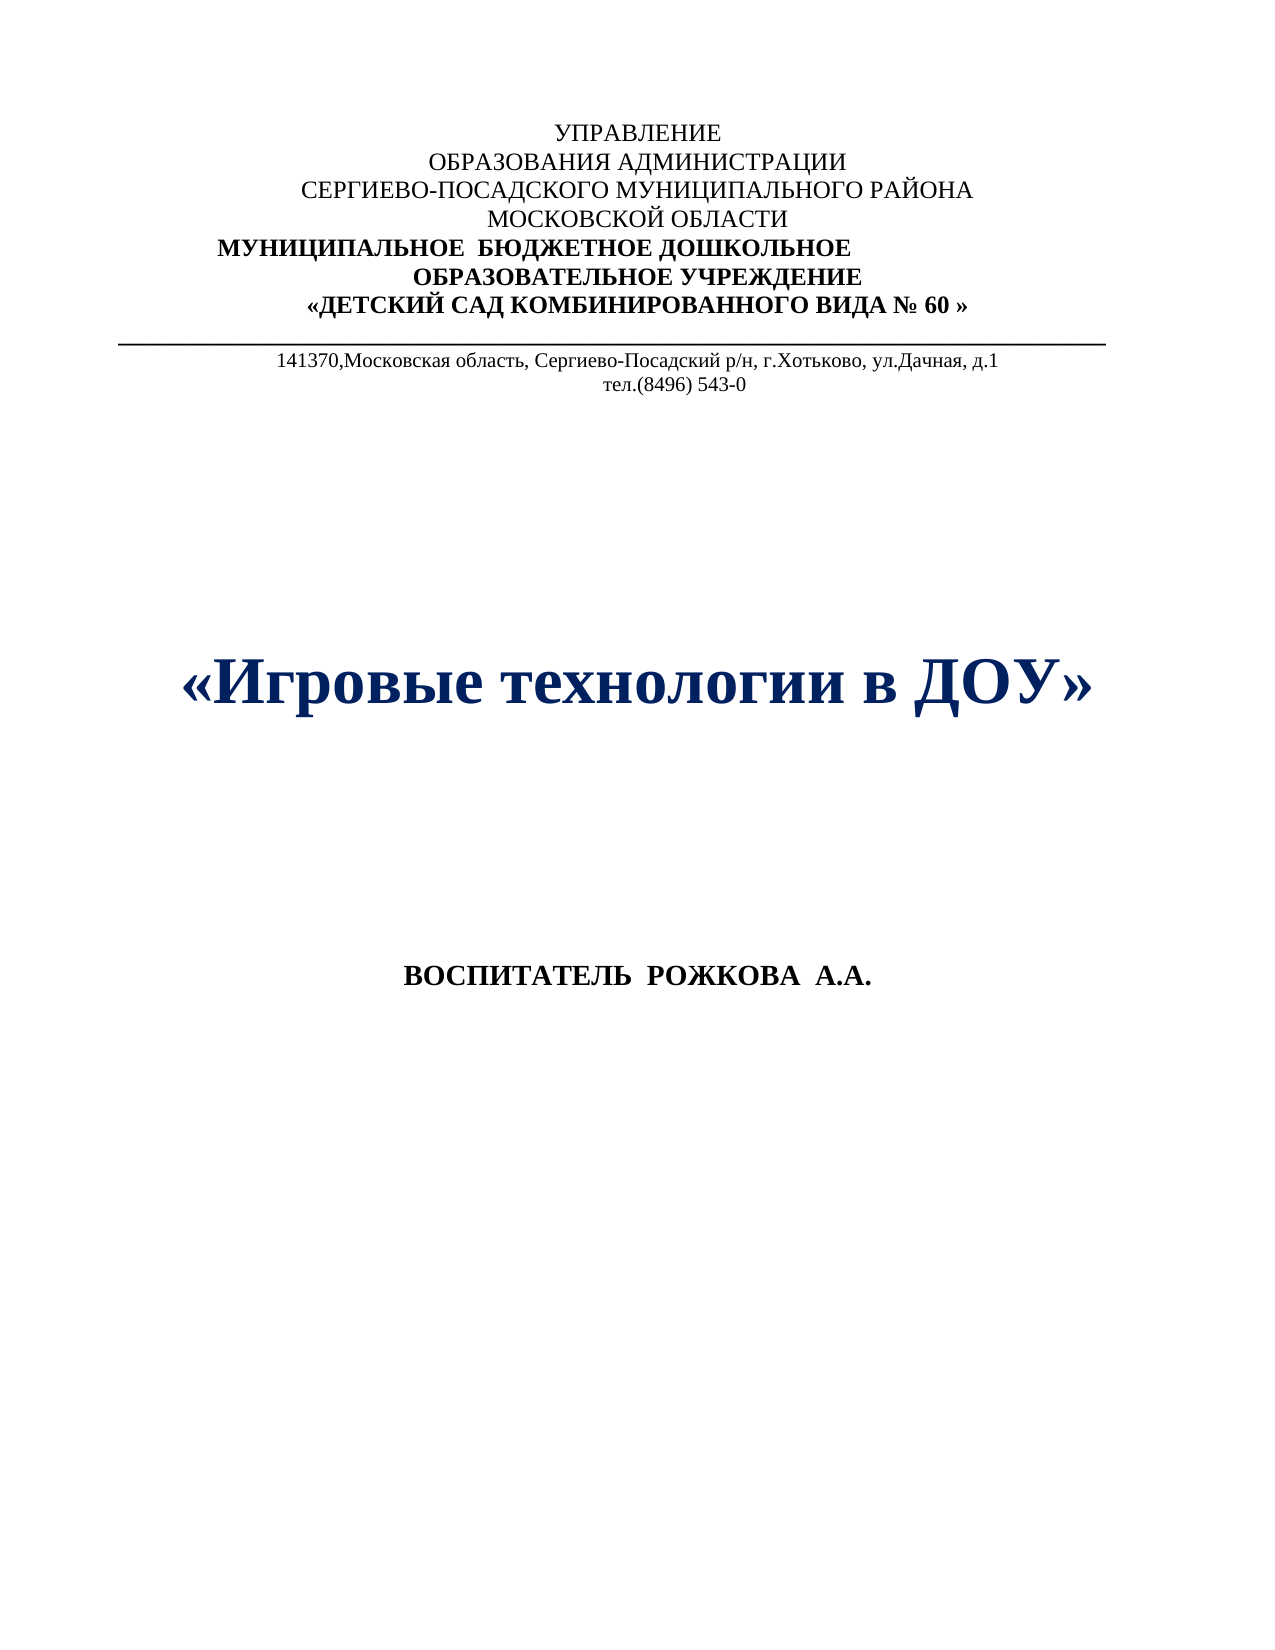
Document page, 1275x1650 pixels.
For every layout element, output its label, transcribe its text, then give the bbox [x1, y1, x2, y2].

text ОБРАЗОВАТЕЛЬНОЕ УЧРЕЖДЕНИЕ [118, 262, 1157, 291]
text СЕРГИЕВО-ПОСАДСКОГО МУНИЦИПАЛЬНОГО РАЙОНА МОСКОВСКОЙ ОБЛАСТИ [118, 176, 1157, 233]
text тел.(8496) 543-0 [118, 372, 1157, 396]
text ОБРАЗОВАНИЯ АДМИНИСТРАЦИИ [118, 147, 1157, 176]
text 141370,Московская область, Сергиево-Посадский р/н, г.Хотьково, ул.Дачная, д.1 [118, 348, 1157, 372]
text «ДЕТСКИЙ САД КОМБИНИРОВАННОГО ВИДА № 60 » [118, 291, 1157, 319]
text УПРАВЛЕНИЕ [118, 118, 1157, 147]
text МУНИЦИПАЛЬНОЕ БЮДЖЕТНОЕ ДОШКОЛЬНОЕ [118, 233, 1157, 262]
text ВОСПИТАТЕЛЬ РОЖКОВА А.А. [118, 958, 1157, 991]
text _______________________________________________________________________________ [118, 319, 1157, 348]
text «Игровые технологии в ДОУ» [118, 641, 1157, 718]
